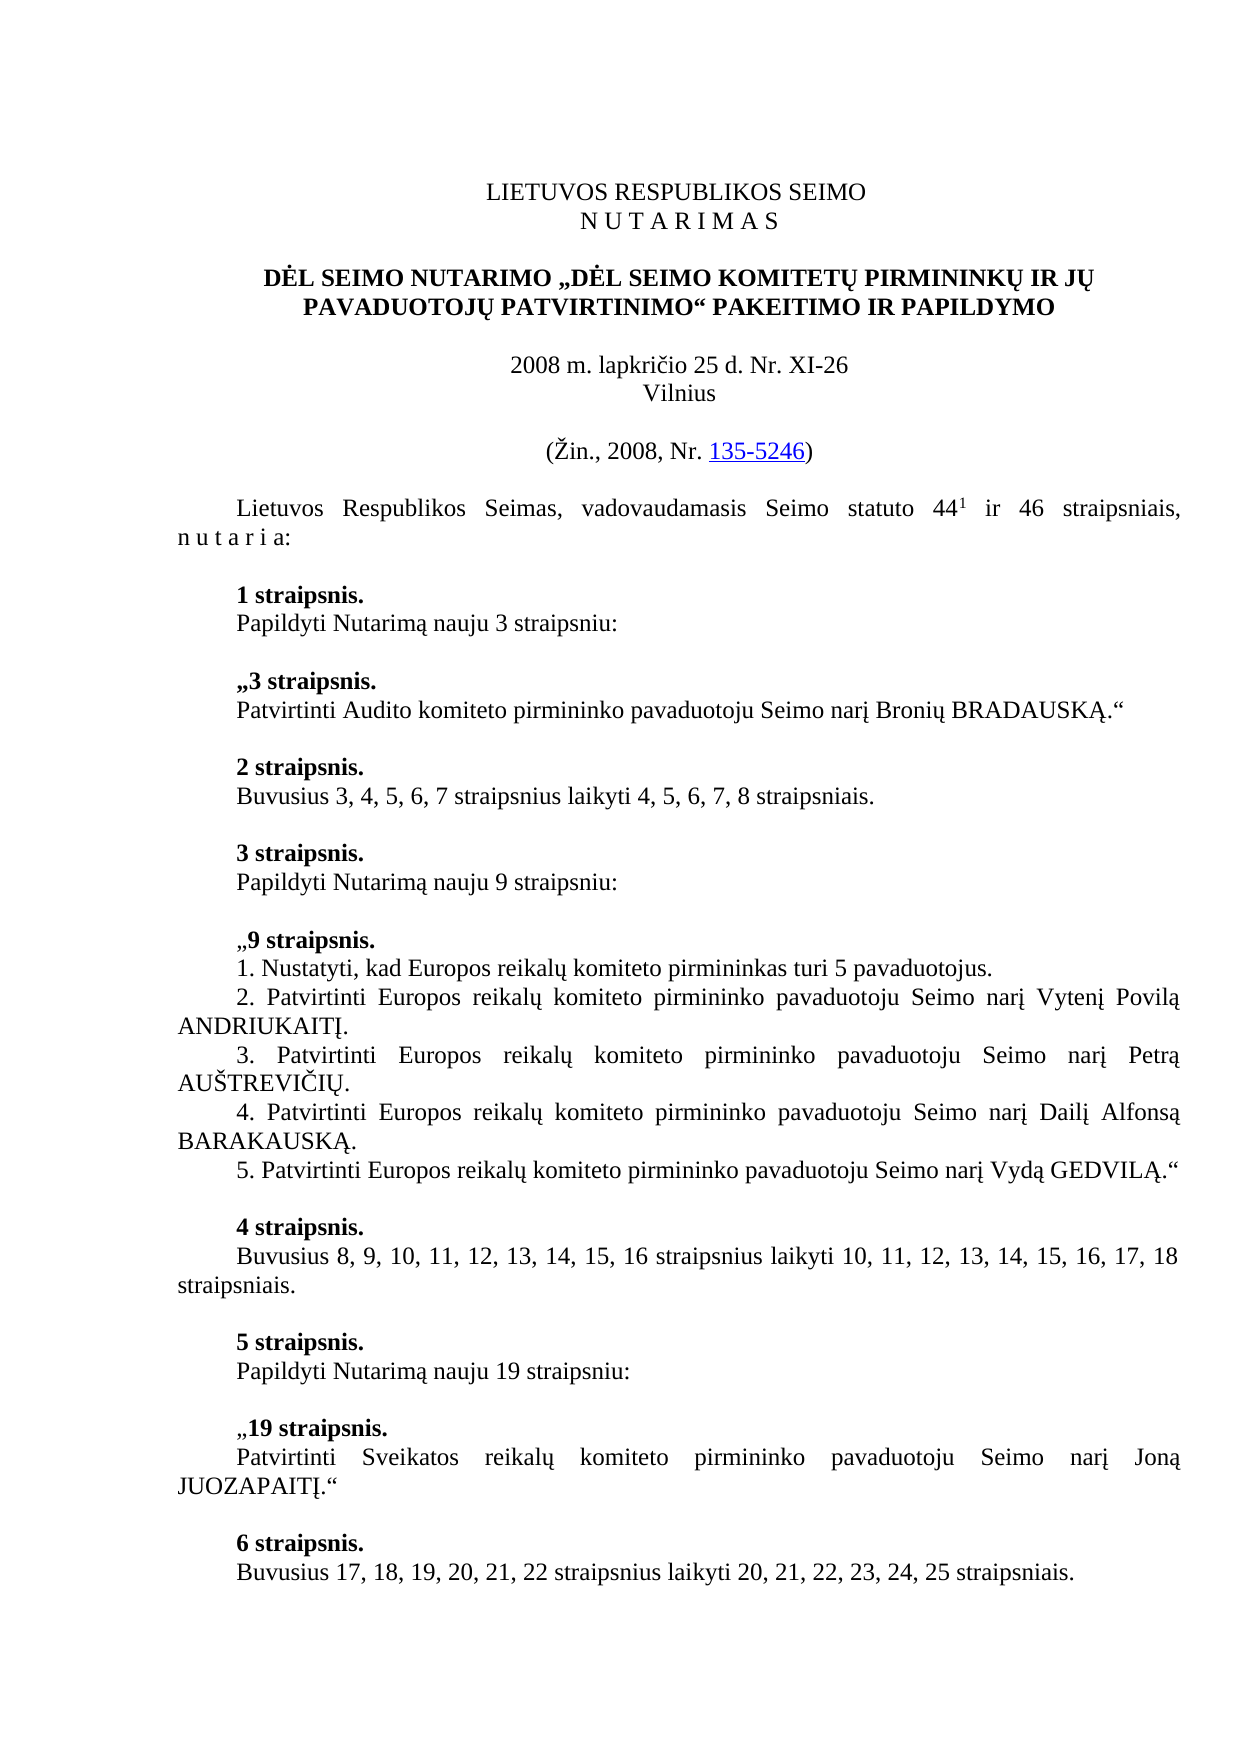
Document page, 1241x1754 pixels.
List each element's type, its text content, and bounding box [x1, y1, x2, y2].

text „9 straipsnis. [177, 925, 1181, 953]
text DĖL SEIMO NUTARIMO „DĖL SEIMO KOMITETŲ PIRMININKŲ IR JŲ PAVADUOTOJŲ PATVIRTINIMO“ PAKEITIMO IR PAPILDYMO [177, 263, 1181, 321]
text (Žin., 2008, Nr. 135-5246) [177, 436, 1181, 465]
text 2 straipsnis. [177, 752, 1181, 781]
text Papildyti Nutarimą nauju 9 straipsniu: [177, 867, 1181, 896]
text Buvusius 17, 18, 19, 20, 21, 22 straipsnius laikyti 20, 21, 22, 23, 24, 25 straipsniais. [177, 1557, 1181, 1586]
text NUTARIMAS [177, 206, 1181, 235]
text 1. Nustatyti, kad Europos reikalų komiteto pirmininkas turi 5 pavaduotojus. [177, 953, 1181, 982]
text 6 straipsnis. [177, 1528, 1181, 1557]
text 5 straipsnis. [177, 1327, 1181, 1356]
text 4 straipsnis. [177, 1212, 1181, 1241]
text 2008 m. lapkričio 25 d. Nr. XI-26 [177, 350, 1181, 378]
text 1 straipsnis. [177, 580, 1181, 608]
text 2. Patvirtinti Europos reikalų komiteto pirmininko pavaduotoju Seimo narį Vytenį Povilą ANDRIUKAITĮ. [177, 982, 1181, 1040]
text Papildyti Nutarimą nauju 19 straipsniu: [177, 1356, 1181, 1385]
text „19 straipsnis. [177, 1413, 1181, 1442]
text Buvusius 3, 4, 5, 6, 7 straipsnius laikyti 4, 5, 6, 7, 8 straipsniais. [177, 781, 1181, 810]
text Vilnius [177, 378, 1181, 407]
text Patvirtinti Sveikatos reikalų komiteto pirmininko pavaduotoju Seimo narį Joną JUOZAPAITĮ.“ [177, 1442, 1181, 1500]
text Buvusius 8, 9, 10, 11, 12, 13, 14, 15, 16 straipsnius laikyti 10, 11, 12, 13, 14, 15, 16, 17, 18 straipsniais. [177, 1241, 1181, 1298]
text 3. Patvirtinti Europos reikalų komiteto pirmininko pavaduotoju Seimo narį Petrą AUŠTREVIČIŲ. [177, 1040, 1181, 1097]
text LIETUVOS RESPUBLIKOS SEIMO [177, 177, 1181, 206]
text „3 straipsnis. [177, 666, 1181, 695]
text 3 straipsnis. [177, 838, 1181, 867]
text Lietuvos Respublikos Seimas, vadovaudamasis Seimo statuto 441 ir 46 straipsniais, nutaria: [177, 493, 1181, 551]
text 4. Patvirtinti Europos reikalų komiteto pirmininko pavaduotoju Seimo narį Dailį Alfonsą BARAKAUSKĄ. [177, 1097, 1181, 1155]
text Patvirtinti Audito komiteto pirmininko pavaduotoju Seimo narį Bronių BRADAUSKĄ.“ [177, 695, 1181, 723]
text Papildyti Nutarimą nauju 3 straipsniu: [177, 608, 1181, 637]
text 5. Patvirtinti Europos reikalų komiteto pirmininko pavaduotoju Seimo narį Vydą GEDVILĄ.“ [177, 1155, 1181, 1183]
